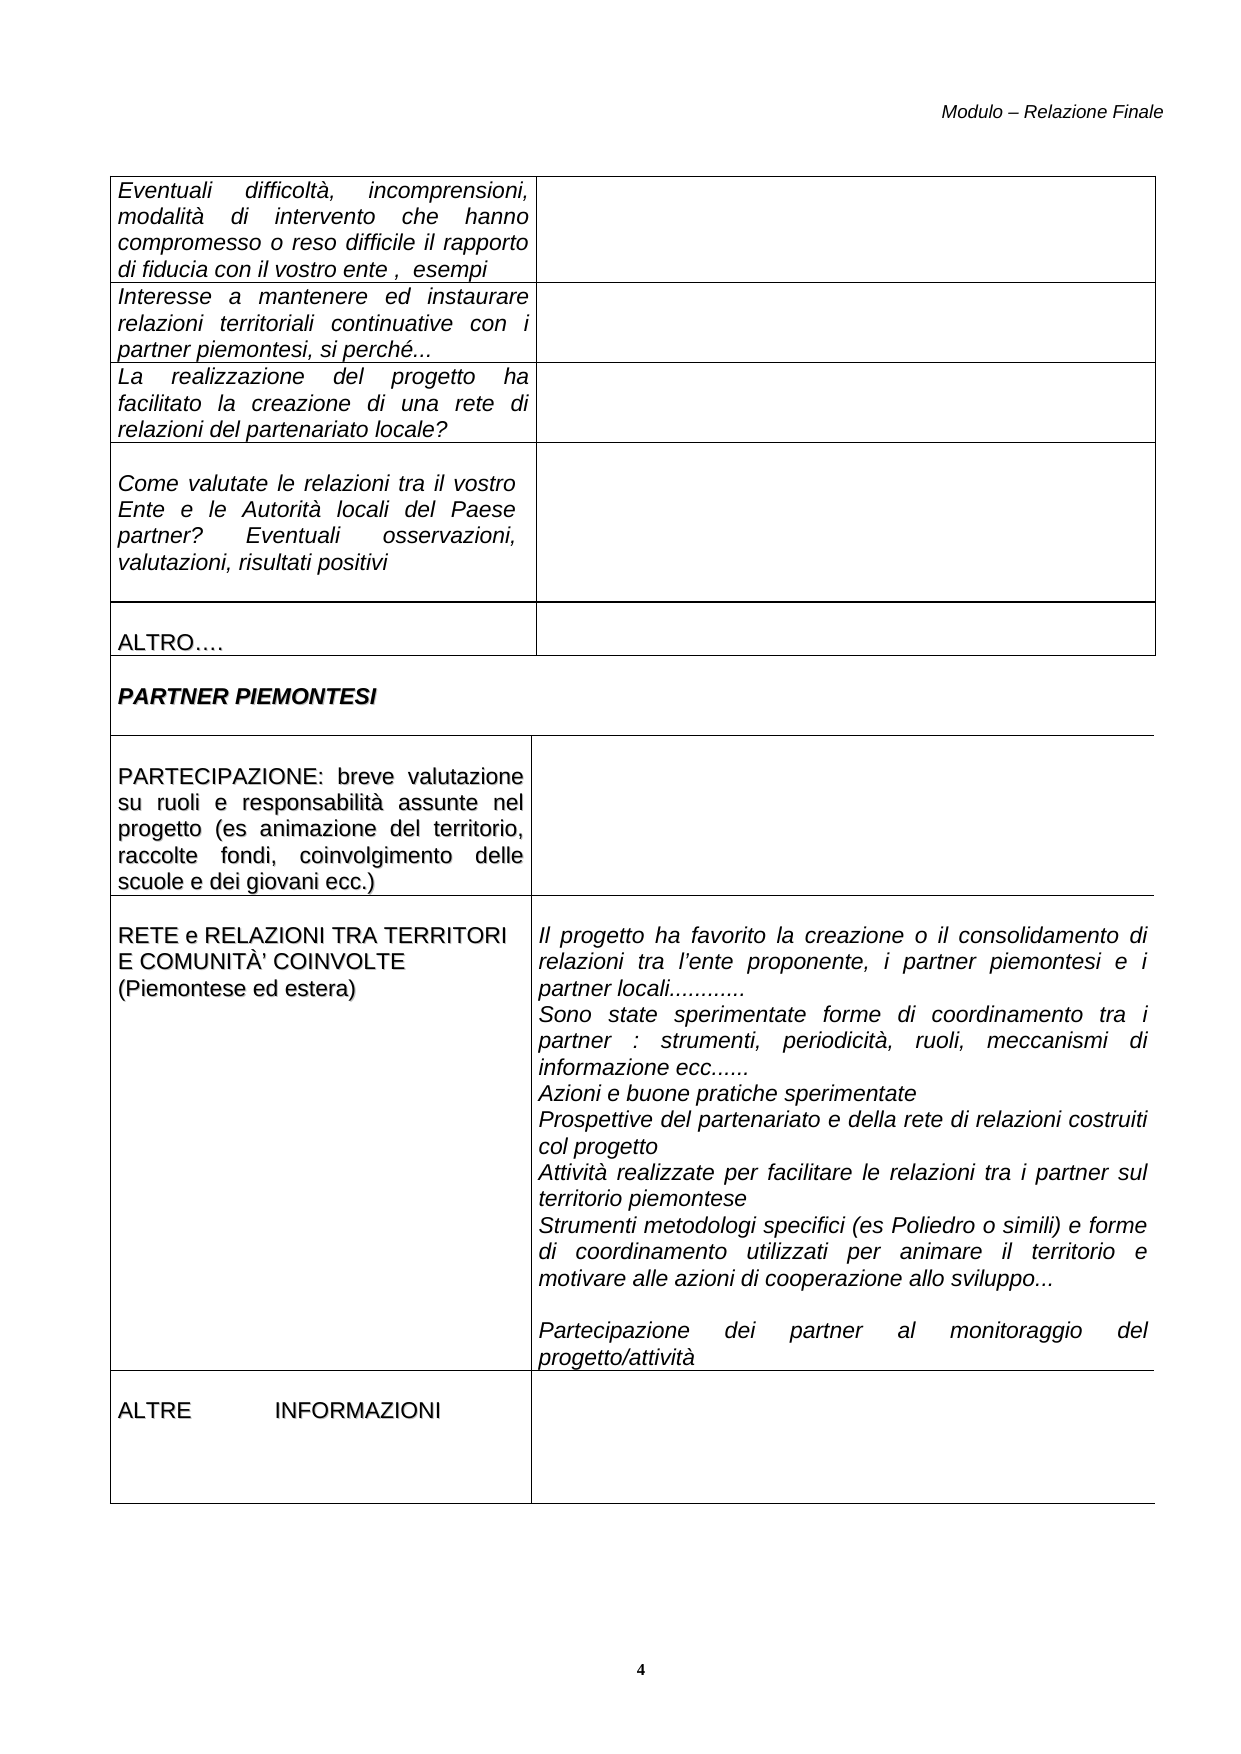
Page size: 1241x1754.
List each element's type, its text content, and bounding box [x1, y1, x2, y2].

table_cell ALTRE INFORMAZIONI [111, 1371, 531, 1503]
table_cell RETE e RELAZIONI TRA TERRITORI E COMUNITÀ’ COINVOLTE (Piemontese ed estera) [111, 896, 531, 1370]
table_cell La realizzazione del progetto ha facilitato la creazione di una rete di relazioni del partenariato locale? [111, 363, 536, 442]
table_cell [532, 1370, 1155, 1503]
table_cell PARTECIPAZIONE: breve valutazione su ruoli e responsabilità assunte nel progetto (es animazione del territorio, raccolte fondi, coinvolgimento delle scuole e dei giovani ecc.) [111, 736, 531, 894]
table_cell [537, 603, 1155, 655]
table_cell [537, 363, 1155, 442]
table_cell ALTRO…. [111, 603, 536, 655]
table_cell Interesse a mantenere ed instaurare relazioni territoriali continuative con i partner piemontesi, si perché... [111, 283, 536, 362]
table_cell Come valutate le relazioni tra il vostro Ente e le Autorità locali del Paese partner? Eventuali osservazioni, valutazioni, risultati positivi [111, 443, 536, 601]
table_cell [537, 283, 1155, 362]
table_cell [537, 177, 1155, 282]
table_cell PARTNER PIEMONTESI [111, 656, 1155, 735]
table_cell [532, 735, 1155, 894]
table_cell Il progetto ha favorito la creazione o il consolidamento di relazioni tra l’ente proponente, i partner piemontesi e i partner locali............ Sono state sperimentate forme di coordinamento tra i partner : strumenti, periodicità, ruoli, meccanismi di informazione ecc...... Azioni e buone pratiche sperimentate Prospettive del partenariato e della rete di relazioni costruiti col progetto Attività realizzate per facilitare le relazioni tra i partner sul territorio piemontese Strumenti metodologi specifici (es Poliedro o simili) e forme di coordinamento utilizzati per animare il territorio e motivare alle azioni di cooperazione allo sviluppo... Partecipazione dei partner al monitoraggio del progetto/attività [532, 895, 1155, 1370]
table_cell Eventuali difficoltà, incomprensioni, modalità di intervento che hanno compromesso o reso difficile il rapporto di fiducia con il vostro ente , esempi [111, 177, 536, 282]
table_cell [537, 443, 1155, 601]
